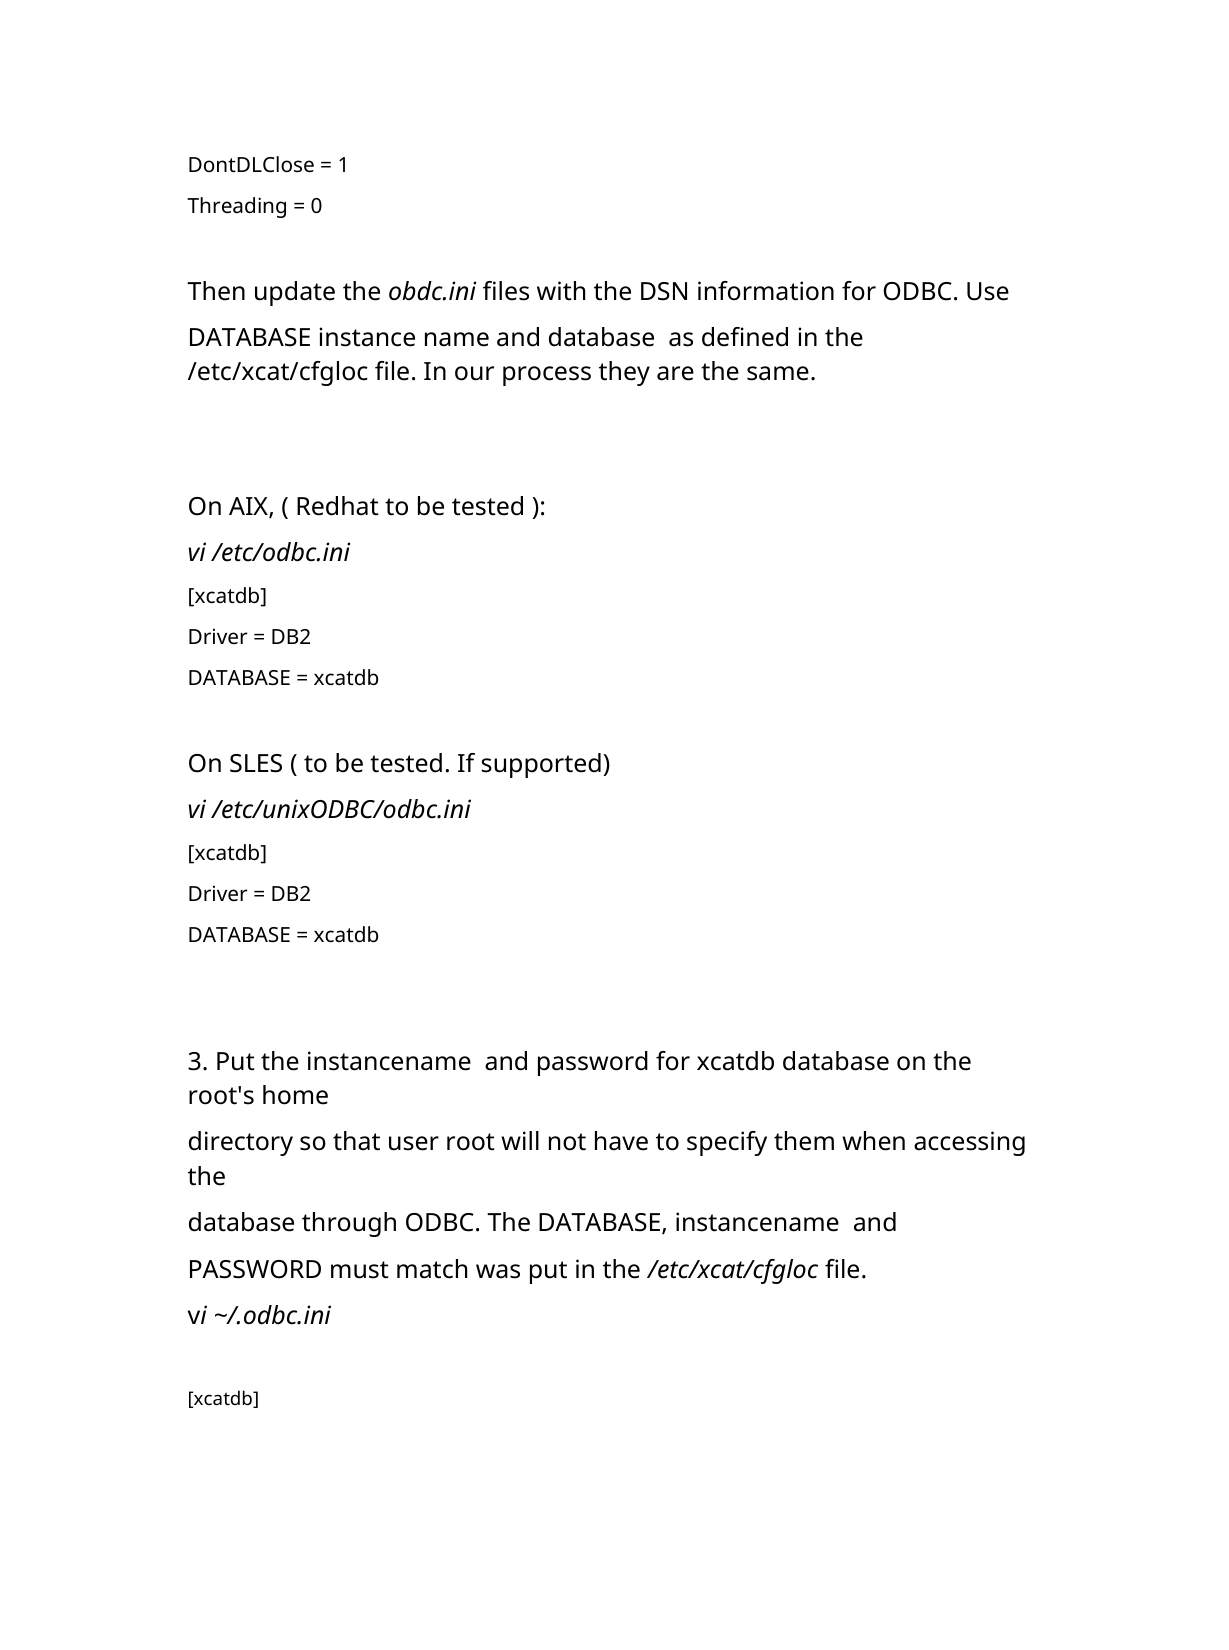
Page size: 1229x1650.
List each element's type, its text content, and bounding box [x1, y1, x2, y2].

text database through ODBC. The DATABASE, instancename and [187, 1205, 1041, 1239]
text directory so that user root will not have to specify them when accessing the [187, 1124, 1041, 1192]
text Then update the obdc.ini files with the DSN information for ODBC. Use [187, 273, 1041, 307]
text Threading = 0 [187, 191, 1041, 219]
text [xcatdb] [187, 838, 1041, 867]
text DontDLClose = 1 [187, 150, 1041, 178]
text Driver = DB2 [187, 622, 1041, 651]
text DATABASE = xcatdb [187, 663, 1041, 692]
text On SLES ( to be tested. If supported) [187, 745, 1041, 779]
text PASSWORD must match was put in the /etc/xcat/cfgloc file. [187, 1251, 1041, 1285]
text [xcatdb] [187, 1386, 1041, 1411]
text vi ~/.odbc.ini [187, 1298, 1041, 1332]
text DATABASE = xcatdb [187, 920, 1041, 949]
text 3. Put the instancename and password for xcatdb database on the root's home [187, 1043, 1041, 1112]
text DATABASE instance name and database as defined in the /etc/xcat/cfgloc file. In our process they are the same. [187, 320, 1041, 388]
text On AIX, ( Redhat to be tested ): [187, 488, 1041, 522]
text vi /etc/unixODBC/odbc.ini [187, 792, 1041, 826]
text vi /etc/odbc.ini [187, 535, 1041, 569]
text [xcatdb] [187, 581, 1041, 610]
text Driver = DB2 [187, 879, 1041, 908]
